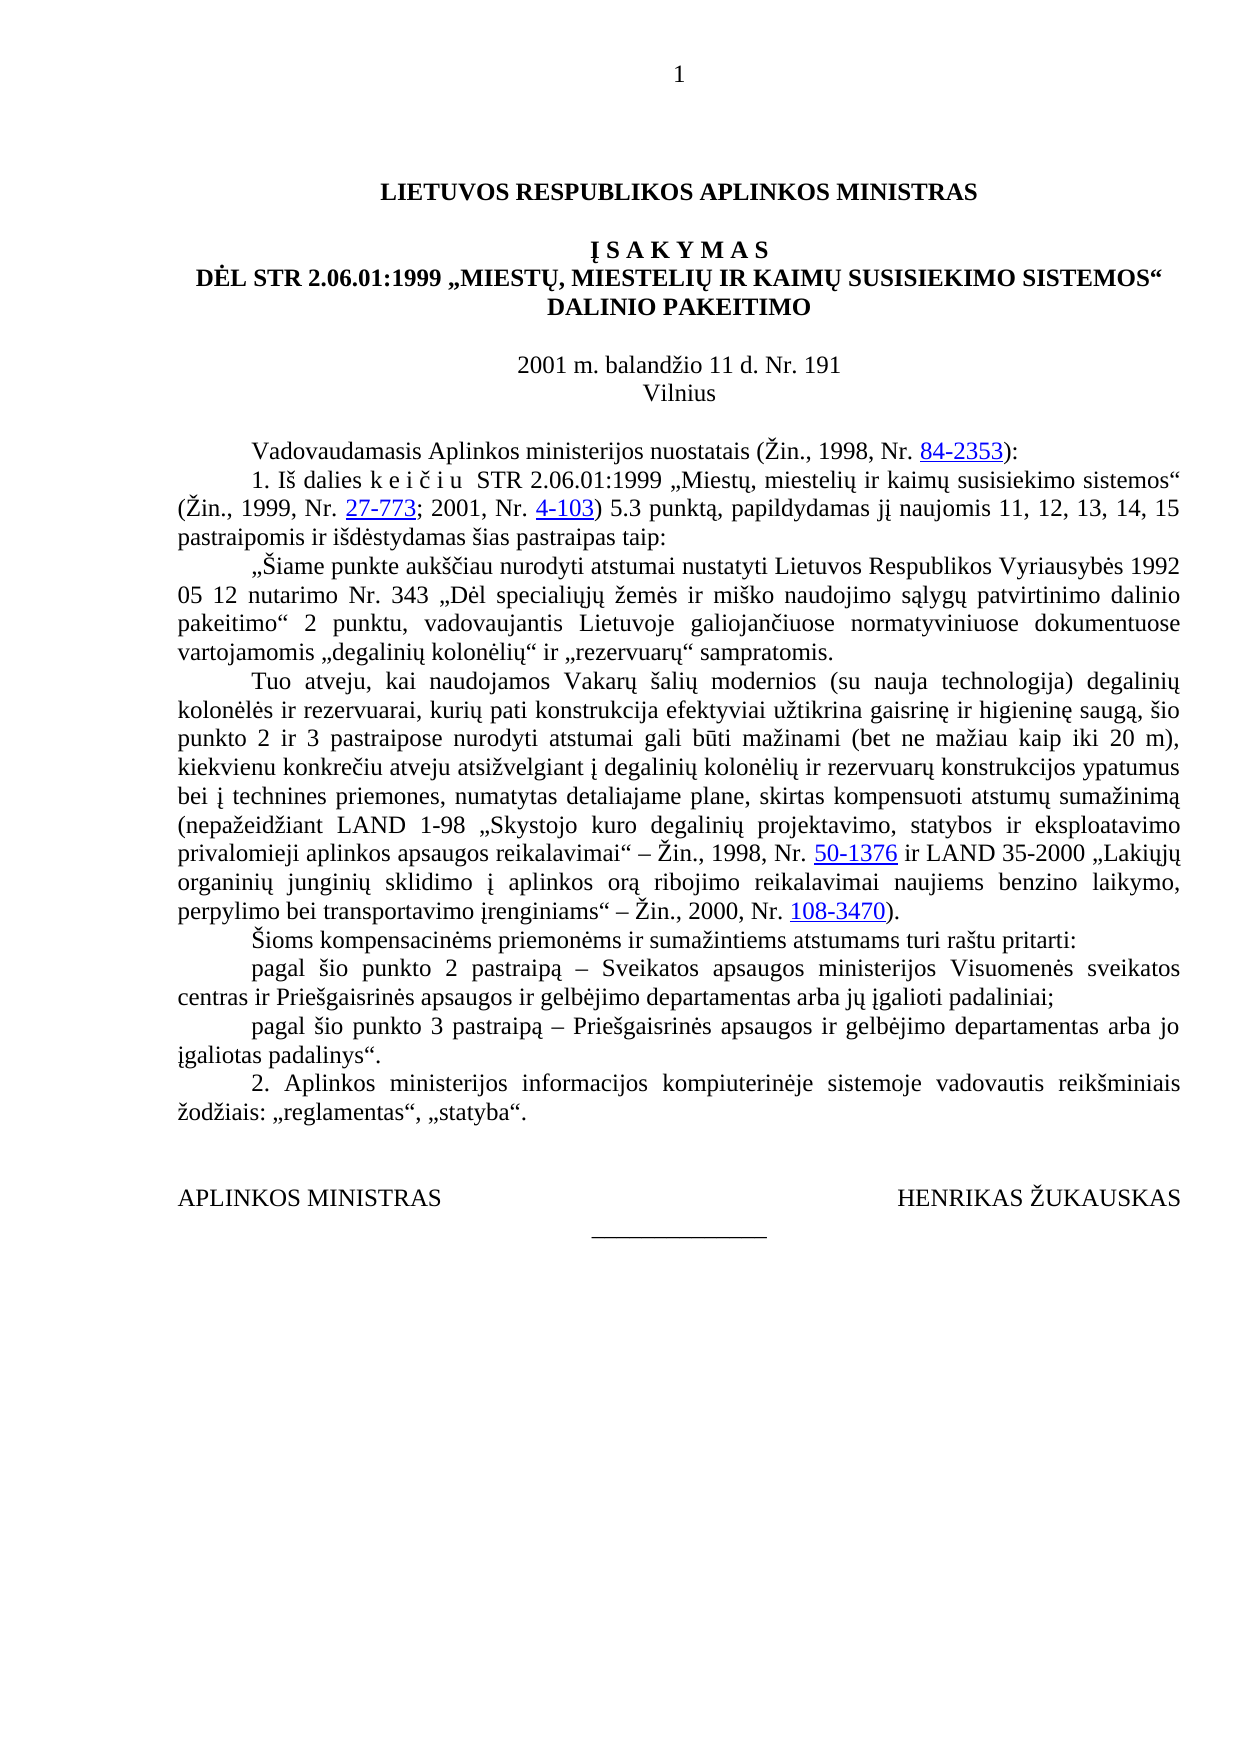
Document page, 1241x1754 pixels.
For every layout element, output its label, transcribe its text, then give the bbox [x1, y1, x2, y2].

text 2001 m. balandžio 11 d. Nr. 191 [177, 350, 1181, 378]
text Tuo atveju, kai naudojamos Vakarų šalių modernios (su nauja technologija) degalinių kolonėlės ir rezervuarai, kurių pati konstrukcija efektyviai užtikrina gaisrinę ir higieninę saugą, šio punkto 2 ir 3 pastraipose nurodyti atstumai gali būti mažinami (bet ne mažiau kaip iki 20 m), kiekvienu konkrečiu atveju atsižvelgiant į degalinių kolonėlių ir rezervuarų konstrukcijos ypatumus bei į technines priemones, numatytas detaliajame plane, skirtas kompensuoti atstumų sumažinimą (nepažeidžiant LAND 1-98 „Skystojo kuro degalinių projektavimo, statybos ir eksploatavimo privalomieji aplinkos apsaugos reikalavimai“ – Žin., 1998, Nr. 50-1376 ir LAND 35-2000 „Lakiųjų organinių junginių sklidimo į aplinkos orą ribojimo reikalavimai naujiems benzino laikymo, perpylimo bei transportavimo įrenginiams“ – Žin., 2000, Nr. 108-3470). [177, 666, 1181, 925]
text APLINKOS MINISTRAS HENRIKAS ŽUKAUSKAS [177, 1183, 1181, 1212]
text Šioms kompensacinėms priemonėms ir sumažintiems atstumams turi raštu pritarti: [177, 925, 1181, 953]
text pagal šio punkto 3 pastraipą – Priešgaisrinės apsaugos ir gelbėjimo departamentas arba jo įgaliotas padalinys“. [177, 1011, 1181, 1068]
text 1. Iš dalies keičiu STR 2.06.01:1999 „Miestų, miestelių ir kaimų susisiekimo sistemos“ (Žin., 1999, Nr. 27-773; 2001, Nr. 4-103) 5.3 punktą, papildydamas jį naujomis 11, 12, 13, 14, 15 pastraipomis ir išdėstydamas šias pastraipas taip: [177, 465, 1181, 551]
text Vilnius [177, 378, 1181, 407]
text „Šiame punkte aukščiau nurodyti atstumai nustatyti Lietuvos Respublikos Vyriausybės 1992 05 12 nutarimo Nr. 343 „Dėl specialiųjų žemės ir miško naudojimo sąlygų patvirtinimo dalinio pakeitimo“ 2 punktu, vadovaujantis Lietuvoje galiojančiuose normatyviniuose dokumentuose vartojamomis „degalinių kolonėlių“ ir „rezervuarų“ sampratomis. [177, 551, 1181, 666]
text DĖL STR 2.06.01:1999 „MIESTŲ, MIESTELIŲ IR KAIMŲ SUSISIEKIMO SISTEMOS“ DALINIO PAKEITIMO [177, 263, 1181, 321]
text pagal šio punkto 2 pastraipą – Sveikatos apsaugos ministerijos Visuomenės sveikatos centras ir Priešgaisrinės apsaugos ir gelbėjimo departamentas arba jų įgalioti padaliniai; [177, 953, 1181, 1011]
text LIETUVOS RESPUBLIKOS APLINKOS MINISTRAS [177, 177, 1181, 206]
text Vadovaudamasis Aplinkos ministerijos nuostatais (Žin., 1998, Nr. 84-2353): [177, 436, 1181, 465]
text 2. Aplinkos ministerijos informacijos kompiuterinėje sistemoje vadovautis reikšminiais žodžiais: „reglamentas“, „statyba“. [177, 1068, 1181, 1126]
text Į S A K Y M A S [177, 235, 1181, 263]
text ______________ [177, 1212, 1181, 1241]
